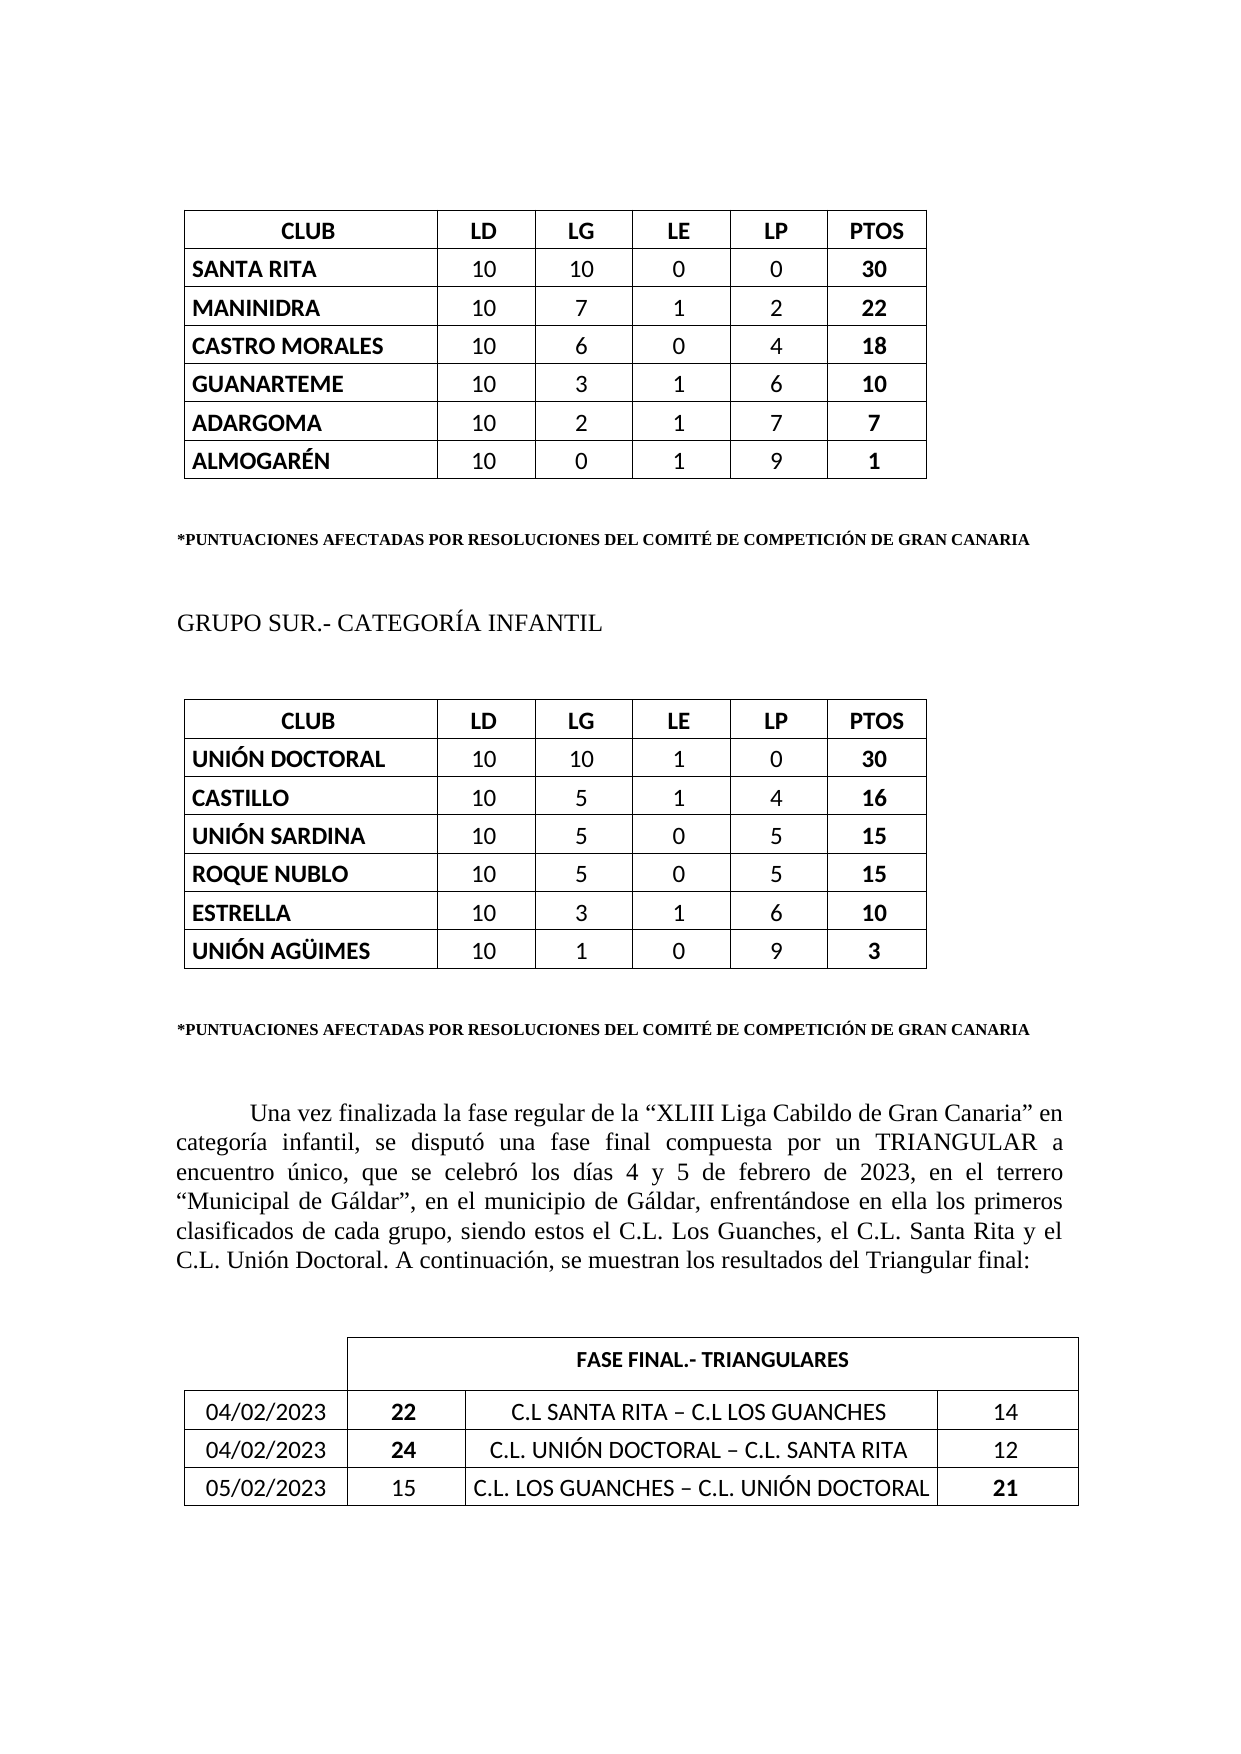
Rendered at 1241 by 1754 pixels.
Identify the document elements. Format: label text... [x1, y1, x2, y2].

table_header LP [731, 211, 827, 248]
table_cell 10 [438, 441, 535, 478]
table_header LE [633, 700, 730, 738]
table_cell 22 [828, 287, 926, 324]
table_header PTOS [828, 700, 926, 738]
table_cell 3 [536, 892, 632, 929]
table_cell 3 [536, 364, 632, 401]
subtitle *PUNTUACIONES AFECTADAS POR RESOLUCIONES DEL COMITÉ DE COMPETICIÓN DE GRAN CANARIA [177, 530, 1065, 549]
table_cell UNIÓN SARDINA [185, 815, 437, 853]
table_cell 30 [828, 249, 926, 286]
table_cell 15 [828, 854, 926, 891]
table_cell 7 [828, 402, 926, 439]
table_cell 10 [536, 739, 632, 776]
table_cell 10 [828, 892, 926, 929]
table_cell 18 [828, 326, 926, 363]
table_cell 1 [633, 777, 730, 814]
table_cell UNIÓN AGÜIMES [185, 930, 437, 968]
table_cell 21 [938, 1468, 1078, 1505]
table_cell MANINIDRA [185, 287, 437, 324]
table_cell CASTRO MORALES [185, 326, 437, 363]
table_cell 3 [828, 930, 926, 968]
table_cell C.L. UNIÓN DOCTORAL – C.L. SANTA RITA [466, 1430, 937, 1467]
table_cell CASTILLO [185, 777, 437, 814]
table_header CLUB [185, 211, 437, 248]
table_cell 7 [731, 402, 827, 439]
table_cell C.L. LOS GUANCHES – C.L. UNIÓN DOCTORAL [466, 1468, 937, 1505]
table_cell 04/02/2023 [185, 1430, 347, 1467]
table_header LD [438, 211, 535, 248]
table_cell 9 [731, 930, 827, 968]
table_cell 5 [731, 854, 827, 891]
table_cell 16 [828, 777, 926, 814]
table_cell 12 [938, 1430, 1078, 1467]
table_cell 5 [536, 815, 632, 853]
table_header [938, 1338, 1078, 1390]
table_cell 5 [536, 777, 632, 814]
table_cell 6 [731, 364, 827, 401]
table_cell 10 [438, 739, 535, 776]
table_cell 0 [731, 249, 827, 286]
table_cell 5 [536, 854, 632, 891]
table_header CLUB [185, 700, 437, 738]
table_cell 30 [828, 739, 926, 776]
table_header LG [536, 700, 632, 738]
table_cell 4 [731, 777, 827, 814]
table_cell 5 [731, 815, 827, 853]
table_cell SANTA RITA [185, 249, 437, 286]
table_cell UNIÓN DOCTORAL [185, 739, 437, 776]
table_cell 1 [633, 364, 730, 401]
table_cell 0 [633, 930, 730, 968]
table_cell 0 [633, 249, 730, 286]
table_cell 10 [536, 249, 632, 286]
table_cell 15 [828, 815, 926, 853]
table_cell ESTRELLA [185, 892, 437, 929]
table_cell 24 [348, 1430, 465, 1467]
table_cell 15 [348, 1468, 465, 1505]
table_cell 05/02/2023 [185, 1468, 347, 1505]
table_cell 10 [438, 402, 535, 439]
table_cell 1 [633, 287, 730, 324]
table_cell 04/02/2023 [185, 1391, 347, 1428]
table_cell 1 [633, 402, 730, 439]
table_cell 2 [536, 402, 632, 439]
table_header LG [536, 211, 632, 248]
table_cell ADARGOMA [185, 402, 437, 439]
table_cell 1 [633, 739, 730, 776]
table_cell 0 [731, 739, 827, 776]
table_cell 6 [536, 326, 632, 363]
table_cell 7 [536, 287, 632, 324]
table_cell 10 [438, 249, 535, 286]
table_header [348, 1338, 465, 1390]
table_cell 10 [438, 892, 535, 929]
table_header [185, 1337, 347, 1390]
table_cell 22 [348, 1391, 465, 1428]
table_cell 10 [438, 815, 535, 853]
table_header LD [438, 700, 535, 738]
table_cell 0 [633, 854, 730, 891]
table_cell 0 [633, 815, 730, 853]
table_cell 1 [633, 892, 730, 929]
table_cell 6 [731, 892, 827, 929]
table_cell 0 [633, 326, 730, 363]
table_header PTOS [828, 211, 926, 248]
table_cell 10 [438, 287, 535, 324]
table_cell 10 [438, 930, 535, 968]
table_cell 1 [536, 930, 632, 968]
table_cell 1 [633, 441, 730, 478]
table_cell ALMOGARÉN [185, 441, 437, 478]
table_cell 10 [438, 777, 535, 814]
text GRUPO SUR.- CATEGORÍA INFANTIL [177, 608, 1064, 636]
subtitle *PUNTUACIONES AFECTADAS POR RESOLUCIONES DEL COMITÉ DE COMPETICIÓN DE GRAN CANARIA [177, 1020, 1065, 1039]
table_cell 10 [438, 854, 535, 891]
table_header LP [731, 700, 827, 738]
table_cell 9 [731, 441, 827, 478]
table_cell 10 [438, 326, 535, 363]
table_header FASE FINAL.- TRIANGULARES [465, 1338, 938, 1390]
table_cell C.L SANTA RITA – C.L LOS GUANCHES [466, 1391, 937, 1428]
table_cell 4 [731, 326, 827, 363]
table_cell 1 [828, 441, 926, 478]
table_cell 2 [731, 287, 827, 324]
table_cell 10 [438, 364, 535, 401]
table_cell 0 [536, 441, 632, 478]
table_cell 14 [938, 1391, 1078, 1428]
text Una vez finalizada la fase regular de la “XLIII Liga Cabildo de Gran Canaria” en categoría infantil, se disputó una fase final compuesta por un TRIANGULAR a encuentro único, que se celebró los días 4 y 5 de febrero de 2023, en el terrero “Municipal de Gáldar”, en el municipio de Gáldar, enfrentándose en ella los primeros clasificados de cada grupo, siendo estos el C.L. Los Guanches, el C.L. Santa Rita y el C.L. Unión Doctoral. A continuación, se muestran los resultados del Triangular final: [176, 1098, 1064, 1274]
table_cell GUANARTEME [185, 364, 437, 401]
table_cell ROQUE NUBLO [185, 854, 437, 891]
table_header LE [633, 211, 730, 248]
table_cell 10 [828, 364, 926, 401]
